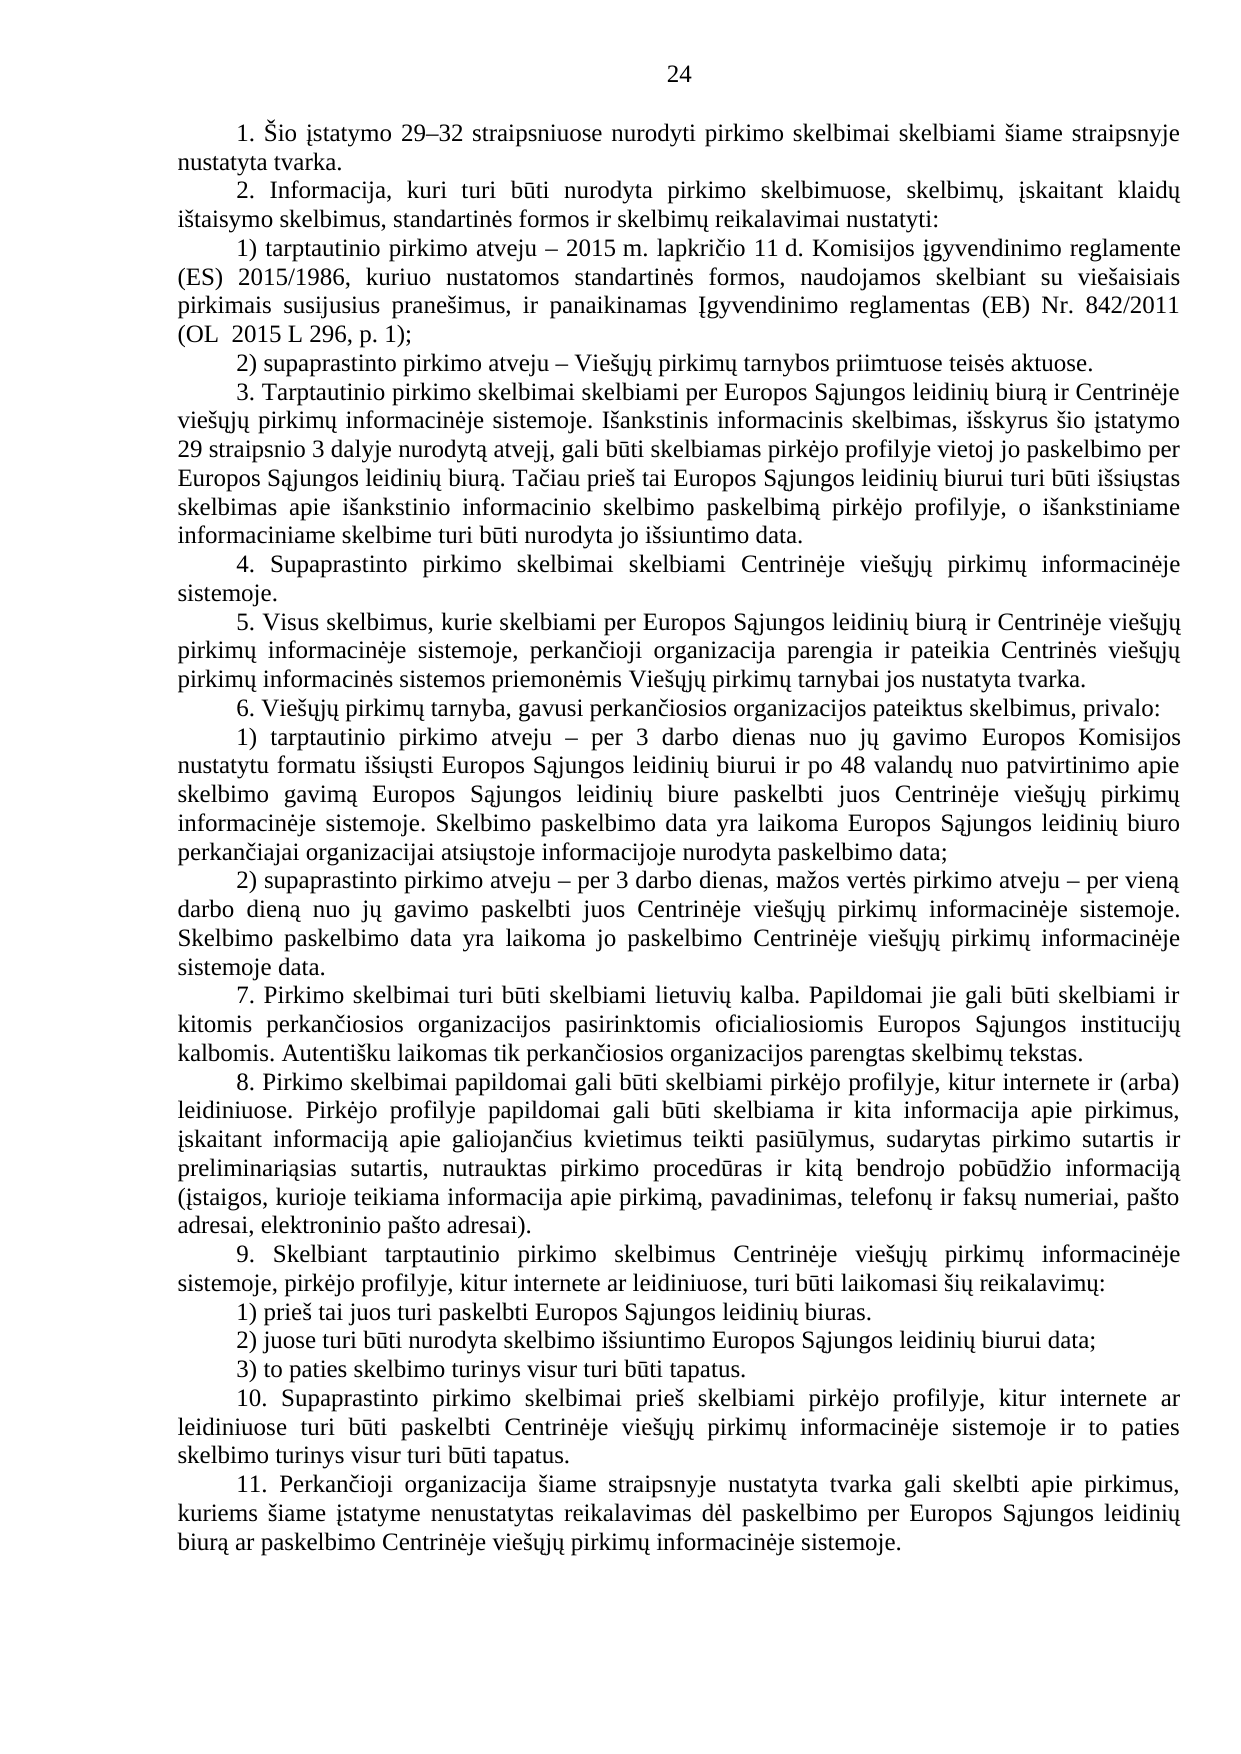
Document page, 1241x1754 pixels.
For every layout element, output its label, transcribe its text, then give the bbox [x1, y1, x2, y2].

text 2) supaprastinto pirkimo atveju – Viešųjų pirkimų tarnybos priimtuose teisės aktuose. [177, 348, 1181, 377]
text 6. Viešųjų pirkimų tarnyba, gavusi perkančiosios organizacijos pateiktus skelbimus, privalo: [177, 693, 1181, 722]
text 1) tarptautinio pirkimo atveju – 2015 m. lapkričio 11 d. Komisijos įgyvendinimo reglamente (ES) 2015/1986, kuriuo nustatomos standartinės formos, naudojamos skelbiant su viešaisiais pirkimais susijusius pranešimus, ir panaikinamas Įgyvendinimo reglamentas (EB) Nr. 842/2011 (OL 2015 L 296, p. 1); [177, 233, 1181, 348]
text 5. Visus skelbimus, kurie skelbiami per Europos Sąjungos leidinių biurą ir Centrinėje viešųjų pirkimų informacinėje sistemoje, perkančioji organizacija parengia ir pateikia Centrinės viešųjų pirkimų informacinės sistemos priemonėmis Viešųjų pirkimų tarnybai jos nustatyta tvarka. [177, 607, 1181, 693]
text 1) tarptautinio pirkimo atveju – per 3 darbo dienas nuo jų gavimo Europos Komisijos nustatytu formatu išsiųsti Europos Sąjungos leidinių biurui ir po 48 valandų nuo patvirtinimo apie skelbimo gavimą Europos Sąjungos leidinių biure paskelbti juos Centrinėje viešųjų pirkimų informacinėje sistemoje. Skelbimo paskelbimo data yra laikoma Europos Sąjungos leidinių biuro perkančiajai organizacijai atsiųstoje informacijoje nurodyta paskelbimo data; [177, 722, 1181, 866]
text 1. Šio įstatymo 29–32 straipsniuose nurodyti pirkimo skelbimai skelbiami šiame straipsnyje nustatyta tvarka. [177, 118, 1181, 176]
text 1) prieš tai juos turi paskelbti Europos Sąjungos leidinių biuras. [177, 1297, 1181, 1326]
text 4. Supaprastinto pirkimo skelbimai skelbiami Centrinėje viešųjų pirkimų informacinėje sistemoje. [177, 549, 1181, 607]
text 10. Supaprastinto pirkimo skelbimai prieš skelbiami pirkėjo profilyje, kitur internete ar leidiniuose turi būti paskelbti Centrinėje viešųjų pirkimų informacinėje sistemoje ir to paties skelbimo turinys visur turi būti tapatus. [177, 1383, 1181, 1469]
text 8. Pirkimo skelbimai papildomai gali būti skelbiami pirkėjo profilyje, kitur internete ir (arba) leidiniuose. Pirkėjo profilyje papildomai gali būti skelbiama ir kita informacija apie pirkimus, įskaitant informaciją apie galiojančius kvietimus teikti pasiūlymus, sudarytas pirkimo sutartis ir preliminariąsias sutartis, nutrauktas pirkimo procedūras ir kitą bendrojo pobūdžio informaciją (įstaigos, kurioje teikiama informacija apie pirkimą, pavadinimas, telefonų ir faksų numeriai, pašto adresai, elektroninio pašto adresai). [177, 1067, 1181, 1239]
text 7. Pirkimo skelbimai turi būti skelbiami lietuvių kalba. Papildomai jie gali būti skelbiami ir kitomis perkančiosios organizacijos pasirinktomis oficialiosiomis Europos Sąjungos institucijų kalbomis. Autentišku laikomas tik perkančiosios organizacijos parengtas skelbimų tekstas. [177, 981, 1181, 1067]
text 2) supaprastinto pirkimo atveju – per 3 darbo dienas, mažos vertės pirkimo atveju – per vieną darbo dieną nuo jų gavimo paskelbti juos Centrinėje viešųjų pirkimų informacinėje sistemoje. Skelbimo paskelbimo data yra laikoma jo paskelbimo Centrinėje viešųjų pirkimų informacinėje sistemoje data. [177, 866, 1181, 981]
text 9. Skelbiant tarptautinio pirkimo skelbimus Centrinėje viešųjų pirkimų informacinėje sistemoje, pirkėjo profilyje, kitur internete ar leidiniuose, turi būti laikomasi šių reikalavimų: [177, 1239, 1181, 1297]
text 11. Perkančioji organizacija šiame straipsnyje nustatyta tvarka gali skelbti apie pirkimus, kuriems šiame įstatyme nenustatytas reikalavimas dėl paskelbimo per Europos Sąjungos leidinių biurą ar paskelbimo Centrinėje viešųjų pirkimų informacinėje sistemoje. [177, 1469, 1181, 1556]
text 2. Informacija, kuri turi būti nurodyta pirkimo skelbimuose, skelbimų, įskaitant klaidų ištaisymo skelbimus, standartinės formos ir skelbimų reikalavimai nustatyti: [177, 176, 1181, 233]
text 3. Tarptautinio pirkimo skelbimai skelbiami per Europos Sąjungos leidinių biurą ir Centrinėje viešųjų pirkimų informacinėje sistemoje. Išankstinis informacinis skelbimas, išskyrus šio įstatymo 29 straipsnio 3 dalyje nurodytą atvejį, gali būti skelbiamas pirkėjo profilyje vietoj jo paskelbimo per Europos Sąjungos leidinių biurą. Tačiau prieš tai Europos Sąjungos leidinių biurui turi būti išsiųstas skelbimas apie išankstinio informacinio skelbimo paskelbimą pirkėjo profilyje, o išankstiniame informaciniame skelbime turi būti nurodyta jo išsiuntimo data. [177, 377, 1181, 549]
text 2) juose turi būti nurodyta skelbimo išsiuntimo Europos Sąjungos leidinių biurui data; [177, 1326, 1181, 1354]
text 3) to paties skelbimo turinys visur turi būti tapatus. [177, 1354, 1181, 1383]
